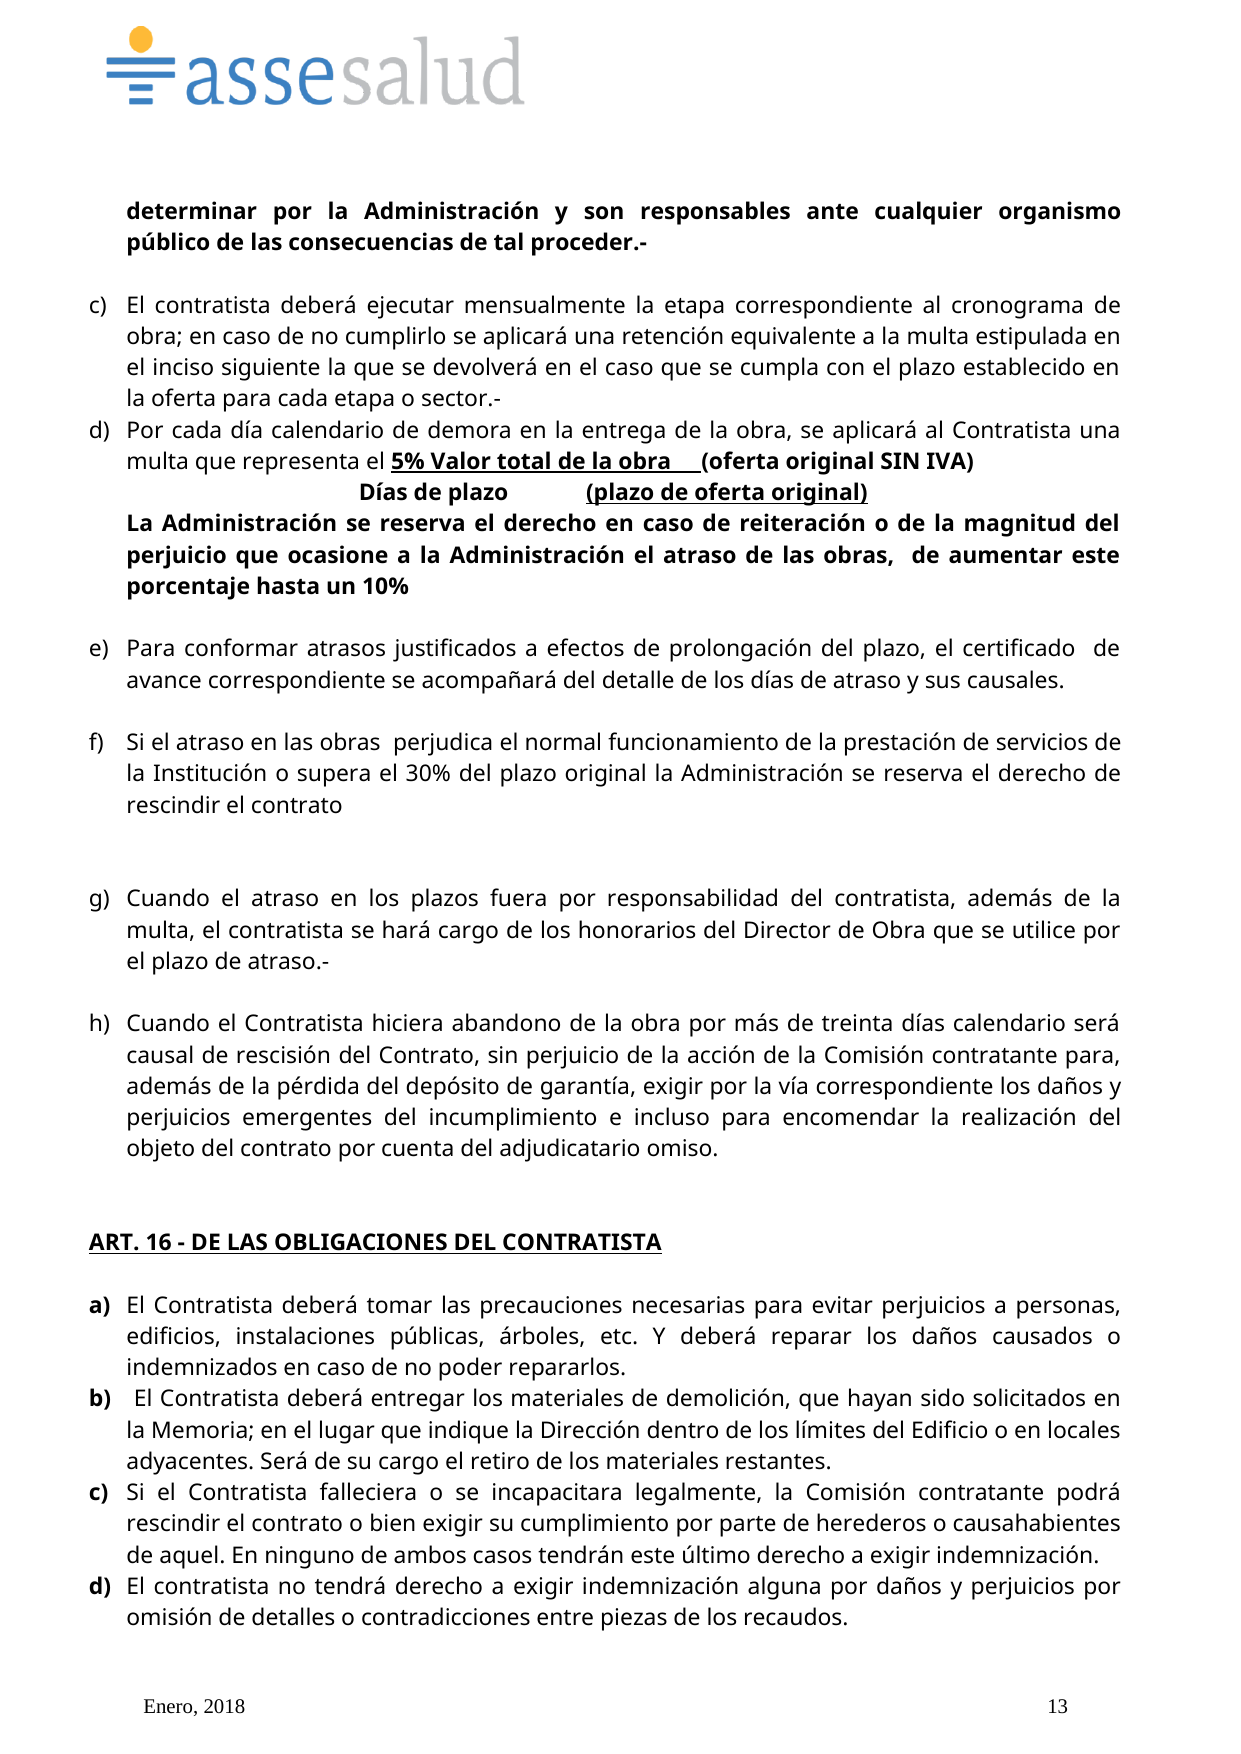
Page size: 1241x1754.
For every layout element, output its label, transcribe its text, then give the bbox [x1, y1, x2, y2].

list El contratista no tendrá derecho a exigir indemnización alguna por daños y perjuicios por omisión de detalles o contradicciones entre piezas de los recaudos. [89, 1570, 1122, 1632]
list El contratista deberá ejecutar mensualmente la etapa correspondiente al cronograma de obra; en caso de no cumplirlo se aplicará una retención equivalente a la multa estipulada en el inciso siguiente la que se devolverá en el caso que se cumpla con el plazo establecido en la oferta para cada etapa o sector.- [89, 289, 1122, 414]
text Días de plazo (plazo de oferta original) [126, 476, 1122, 507]
text La Administración se reserva el derecho en caso de reiteración o de la magnitud del perjuicio que ocasione a la Administración el atraso de las obras, de aumentar este porcentaje hasta un 10% [126, 507, 1122, 601]
list Para conformar atrasos justificados a efectos de prolongación del plazo, el certificado de avance correspondiente se acompañará del detalle de los días de atraso y sus causales. [89, 632, 1122, 695]
list Si el atraso en las obras perjudica el normal funcionamiento de la prestación de servicios de la Institución o supera el 30% del plazo original la Administración se reserva el derecho de rescindir el contrato [89, 726, 1122, 820]
list Si el Contratista falleciera o se incapacitara legalmente, la Comisión contratante podrá rescindir el contrato o bien exigir su cumplimiento por parte de herederos o causahabientes de aquel. En ninguno de ambos casos tendrán este último derecho a exigir indemnización. [89, 1476, 1122, 1570]
list Cuando el atraso en los plazos fuera por responsabilidad del contratista, además de la multa, el contratista se hará cargo de los honorarios del Director de Obra que se utilice por el plazo de atraso.- [89, 882, 1122, 976]
list El Contratista deberá entregar los materiales de demolición, que hayan sido solicitados en la Memoria; en el lugar que indique la Dirección dentro de los límites del Edificio o en locales adyacentes. Será de su cargo el retiro de los materiales restantes. [89, 1382, 1122, 1476]
text ART. 16 - DE LAS OBLIGACIONES DEL CONTRATISTA [89, 1226, 1122, 1257]
list Por cada día calendario de demora en la entrega de la obra, se aplicará al Contratista una multa que representa el 5% Valor total de la obra (oferta original SIN IVA) [89, 414, 1122, 476]
list determinar por la Administración y son responsables ante cualquier organismo público de las consecuencias de tal proceder.- [89, 195, 1122, 257]
list Cuando el Contratista hiciera abandono de la obra por más de treinta días calendario será causal de rescisión del Contrato, sin perjuicio de la acción de la Comisión contratante para, además de la pérdida del depósito de garantía, exigir por la vía correspondiente los daños y perjuicios emergentes del incumplimiento e incluso para encomendar la realización del objeto del contrato por cuenta del adjudicatario omiso. [89, 1007, 1122, 1164]
list El Contratista deberá tomar las precauciones necesarias para evitar perjuicios a personas, edificios, instalaciones públicas, árboles, etc. Y deberá reparar los daños causados o indemnizados en caso de no poder repararlos. [89, 1289, 1122, 1382]
picture [106, 26, 525, 105]
